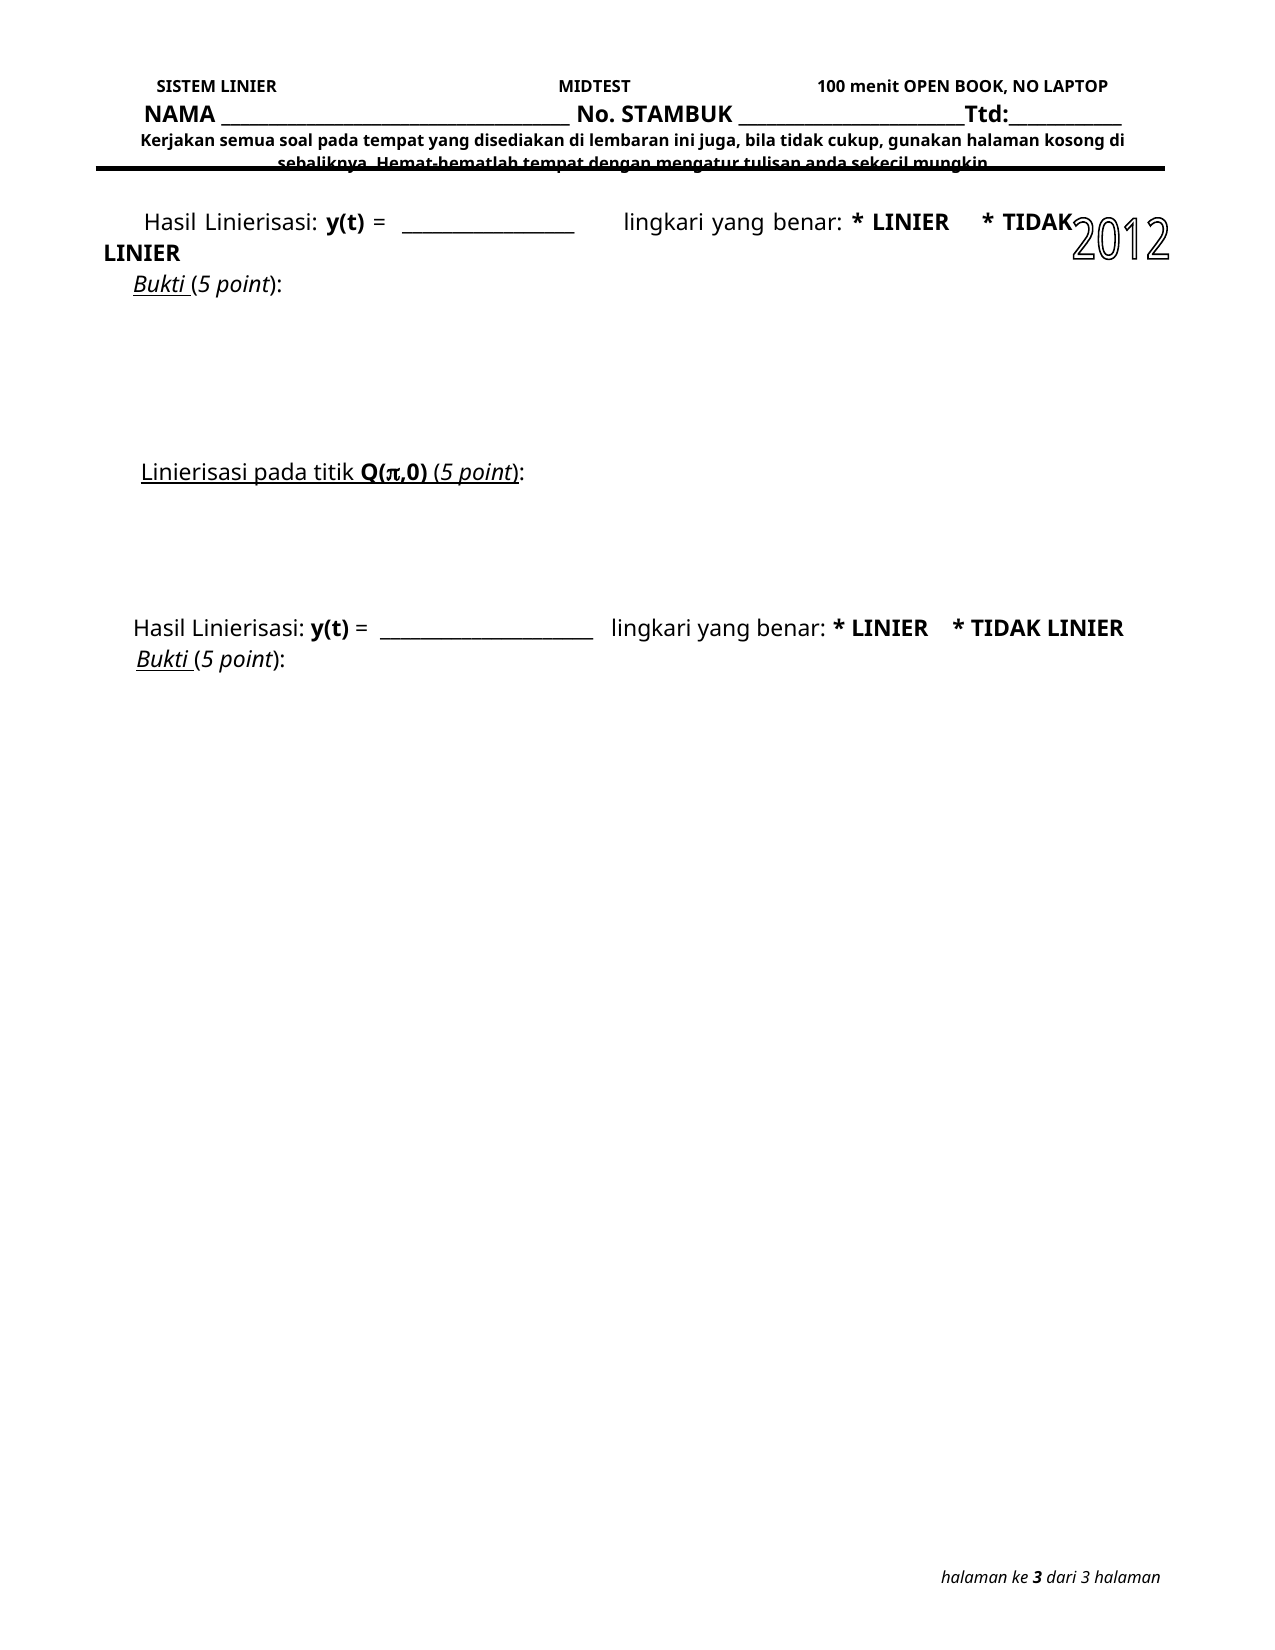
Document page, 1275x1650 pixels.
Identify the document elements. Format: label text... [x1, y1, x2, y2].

text Bukti (5 point): [106, 643, 1162, 674]
text Hasil Linierisasi: y(t) = _________________ lingkari yang benar: * LINIER * TIDAK LINIER [103, 206, 1162, 268]
text Linierisasi pada titik Q(p,0) (5 point): [141, 456, 1162, 487]
text Bukti (5 point): [103, 268, 1162, 299]
text Hasil Linierisasi: y(t) = _____________________ lingkari yang benar: * LINIER * TIDAK LINIER [103, 612, 1162, 643]
